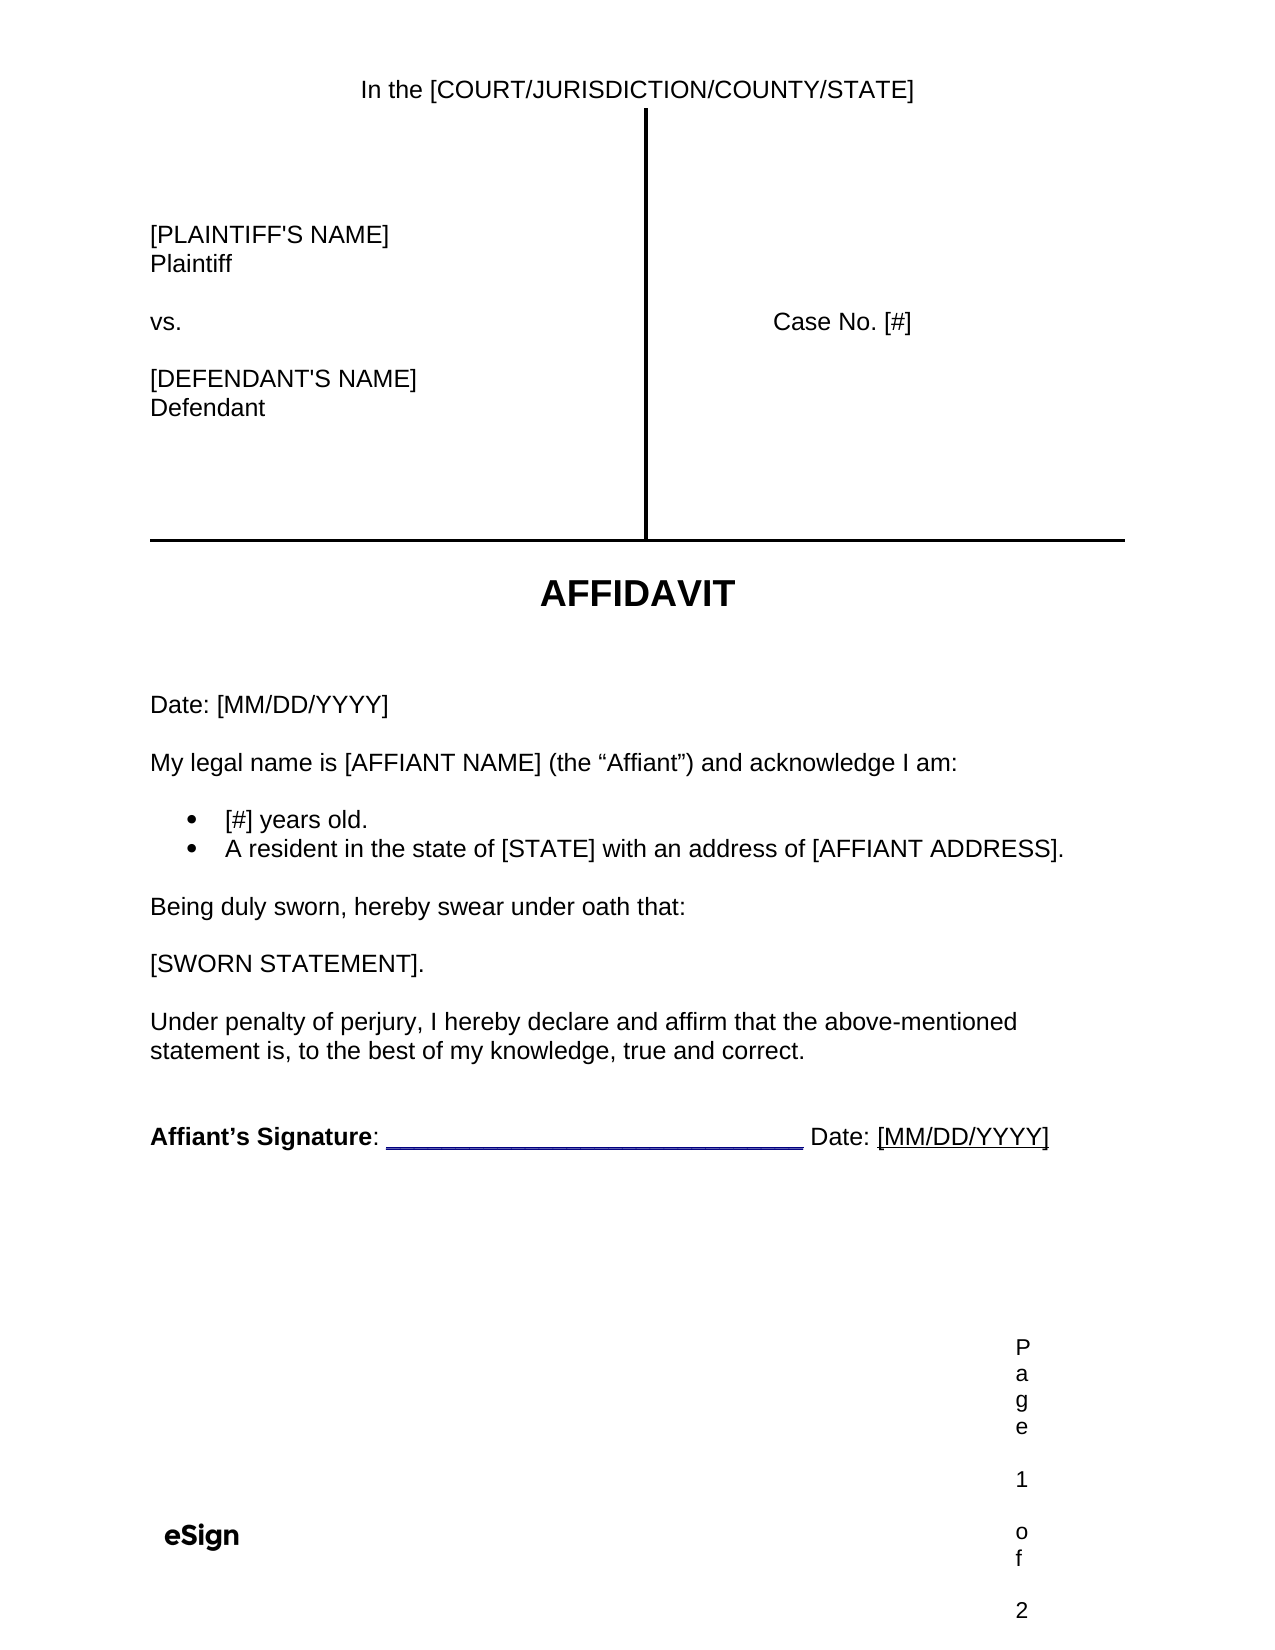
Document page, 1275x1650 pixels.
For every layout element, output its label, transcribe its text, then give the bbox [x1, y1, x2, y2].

text vs. [150, 307, 644, 336]
text [648, 221, 1125, 249]
text [648, 393, 1125, 422]
text [PLAINTIFF'S NAME] [150, 221, 644, 249]
text Case No. [#] [648, 307, 1125, 336]
text [SWORN STATEMENT]. [150, 949, 1125, 978]
text AFFIDAVIT [150, 571, 1125, 614]
text My legal name is [AFFIANT NAME] (the “Affiant”) and acknowledge I am: [150, 748, 1125, 777]
text In the [COURT/JURISDICTION/COUNTY/STATE] [150, 75, 1125, 104]
text Plaintiff [150, 249, 644, 278]
text Defendant [150, 393, 644, 422]
list A resident in the state of [STATE] with an address of [AFFIANT ADDRESS]. [187, 834, 1125, 863]
text [648, 249, 1125, 278]
text [DEFENDANT'S NAME] [150, 364, 644, 393]
text Under penalty of perjury, I hereby declare and affirm that the above-mentioned statement is, to the best of my knowledge, true and correct. [150, 1007, 1125, 1064]
text Being duly sworn, hereby swear under oath that: [150, 892, 1125, 921]
text Date: [MM/DD/YYYY] [150, 691, 1125, 719]
text Affiant’s Signature: ______________________________ Date: [MM/DD/YYYY] [150, 1122, 1125, 1151]
text [648, 364, 1125, 393]
list [#] years old. [187, 806, 1125, 834]
